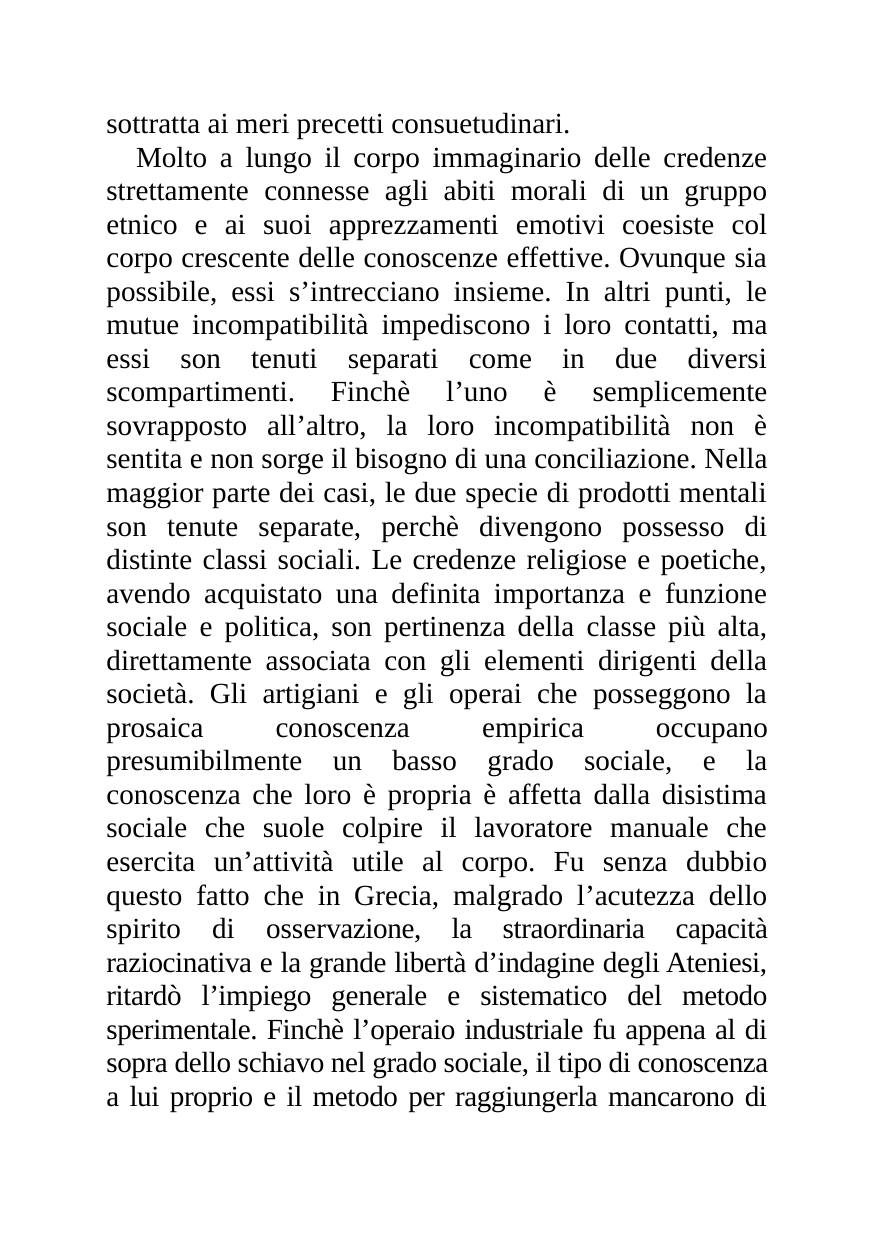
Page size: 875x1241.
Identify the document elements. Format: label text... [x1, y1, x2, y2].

text sottratta ai meri precetti consuetudinari. [106, 106, 768, 140]
text Molto a lungo il corpo immaginario delle credenze strettamente connesse agli abiti morali di un gruppo etnico e ai suoi apprezzamenti emotivi coesiste col corpo crescente delle conoscenze effettive. Ovunque sia possibile, essi s’intrecciano insieme. In altri punti, le mutue incompatibilità impediscono i loro contatti, ma essi son tenuti separati come in due diversi scompartimenti. Finchè l’uno è semplicemente sovrapposto all’altro, la loro incompatibilità non è sentita e non sorge il bisogno di una conciliazione. Nella maggior parte dei casi, le due specie di prodotti mentali son tenute separate, perchè divengono possesso di distinte classi sociali. Le credenze religiose e poetiche, avendo acquistato una definita importanza e funzione sociale e politica, son pertinenza della classe più alta, direttamente associata con gli elementi dirigenti della società. Gli artigiani e gli operai che posseggono la prosaica conoscenza empirica occupano presumibilmente un basso grado sociale, e la conoscenza che loro è propria è affetta dalla disistima sociale che suole colpire il lavoratore manuale che esercita un’attività utile al corpo. Fu senza dubbio questo fatto che in Grecia, malgrado l’acutezza dello spirito di osservazione, la straordinaria capacità raziocinativa e la grande libertà d’indagine degli Ateniesi, ritardò l’impiego generale e sistematico del metodo sperimentale. Finchè l’operaio industriale fu appena al di sopra dello schiavo nel grado sociale, il tipo di conoscenza a lui proprio e il metodo per raggiungerla mancarono di [106, 140, 768, 1112]
